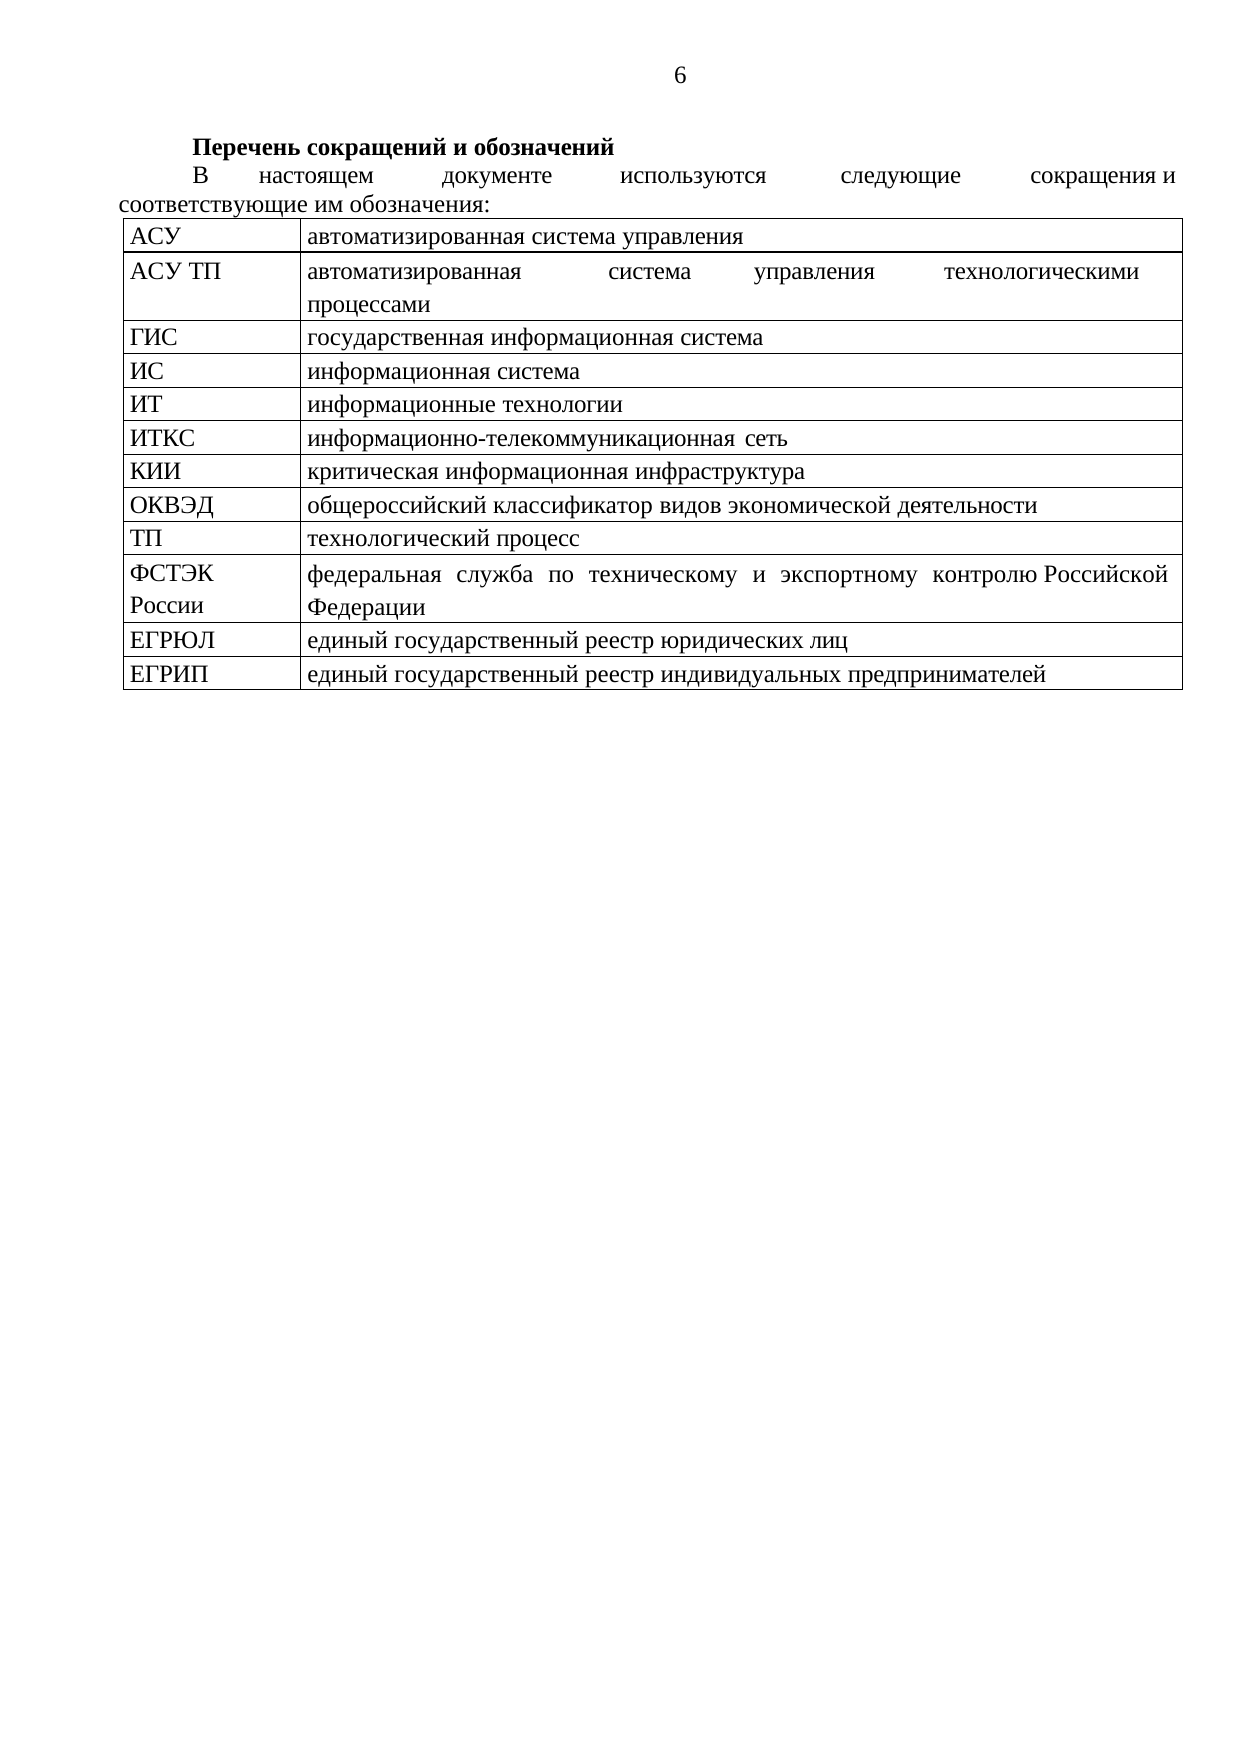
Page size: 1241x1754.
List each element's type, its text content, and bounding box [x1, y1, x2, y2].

table_cell технологический процесс [301, 522, 1182, 554]
table_cell информационные технологии [301, 388, 1182, 420]
text В настоящем документе используются следующие сокращения и соответствующие им обозначения: [118, 160, 1180, 218]
table_cell ИС [124, 354, 300, 387]
table_cell КИИ [124, 455, 300, 487]
table_cell государственная информационная система [301, 321, 1182, 353]
table_cell ТП [124, 522, 300, 554]
table_cell ЕГРИП [124, 657, 300, 689]
table_cell ИТКС [124, 421, 300, 453]
table_cell информационно-телекоммуникационная сеть [301, 421, 1182, 453]
table_cell ИТ [124, 388, 300, 420]
table_cell ЕГРЮЛ [124, 623, 300, 656]
table_cell ГИС [124, 321, 300, 353]
table_header автоматизированная система управления [301, 219, 1182, 251]
table_cell общероссийский классификатор видов экономической деятельности [301, 488, 1182, 521]
table_cell единый государственный реестр индивидуальных предпринимателей [301, 657, 1182, 689]
table_cell единый государственный реестр юридических лиц [301, 623, 1182, 656]
table_header АСУ [124, 219, 300, 251]
table_cell федеральная служба по техническому и экспортному контролю Российской Федерации [301, 555, 1182, 622]
table_cell автоматизированная система управления технологическими процессами [301, 253, 1182, 319]
table_cell АСУ ТП [124, 253, 300, 319]
table_cell ФСТЭК России [124, 555, 300, 622]
table_cell критическая информационная инфраструктура [301, 455, 1182, 487]
table_cell ОКВЭД [124, 488, 300, 521]
table_cell информационная система [301, 354, 1182, 387]
subtitle Перечень сокращений и обозначений [192, 132, 1196, 160]
